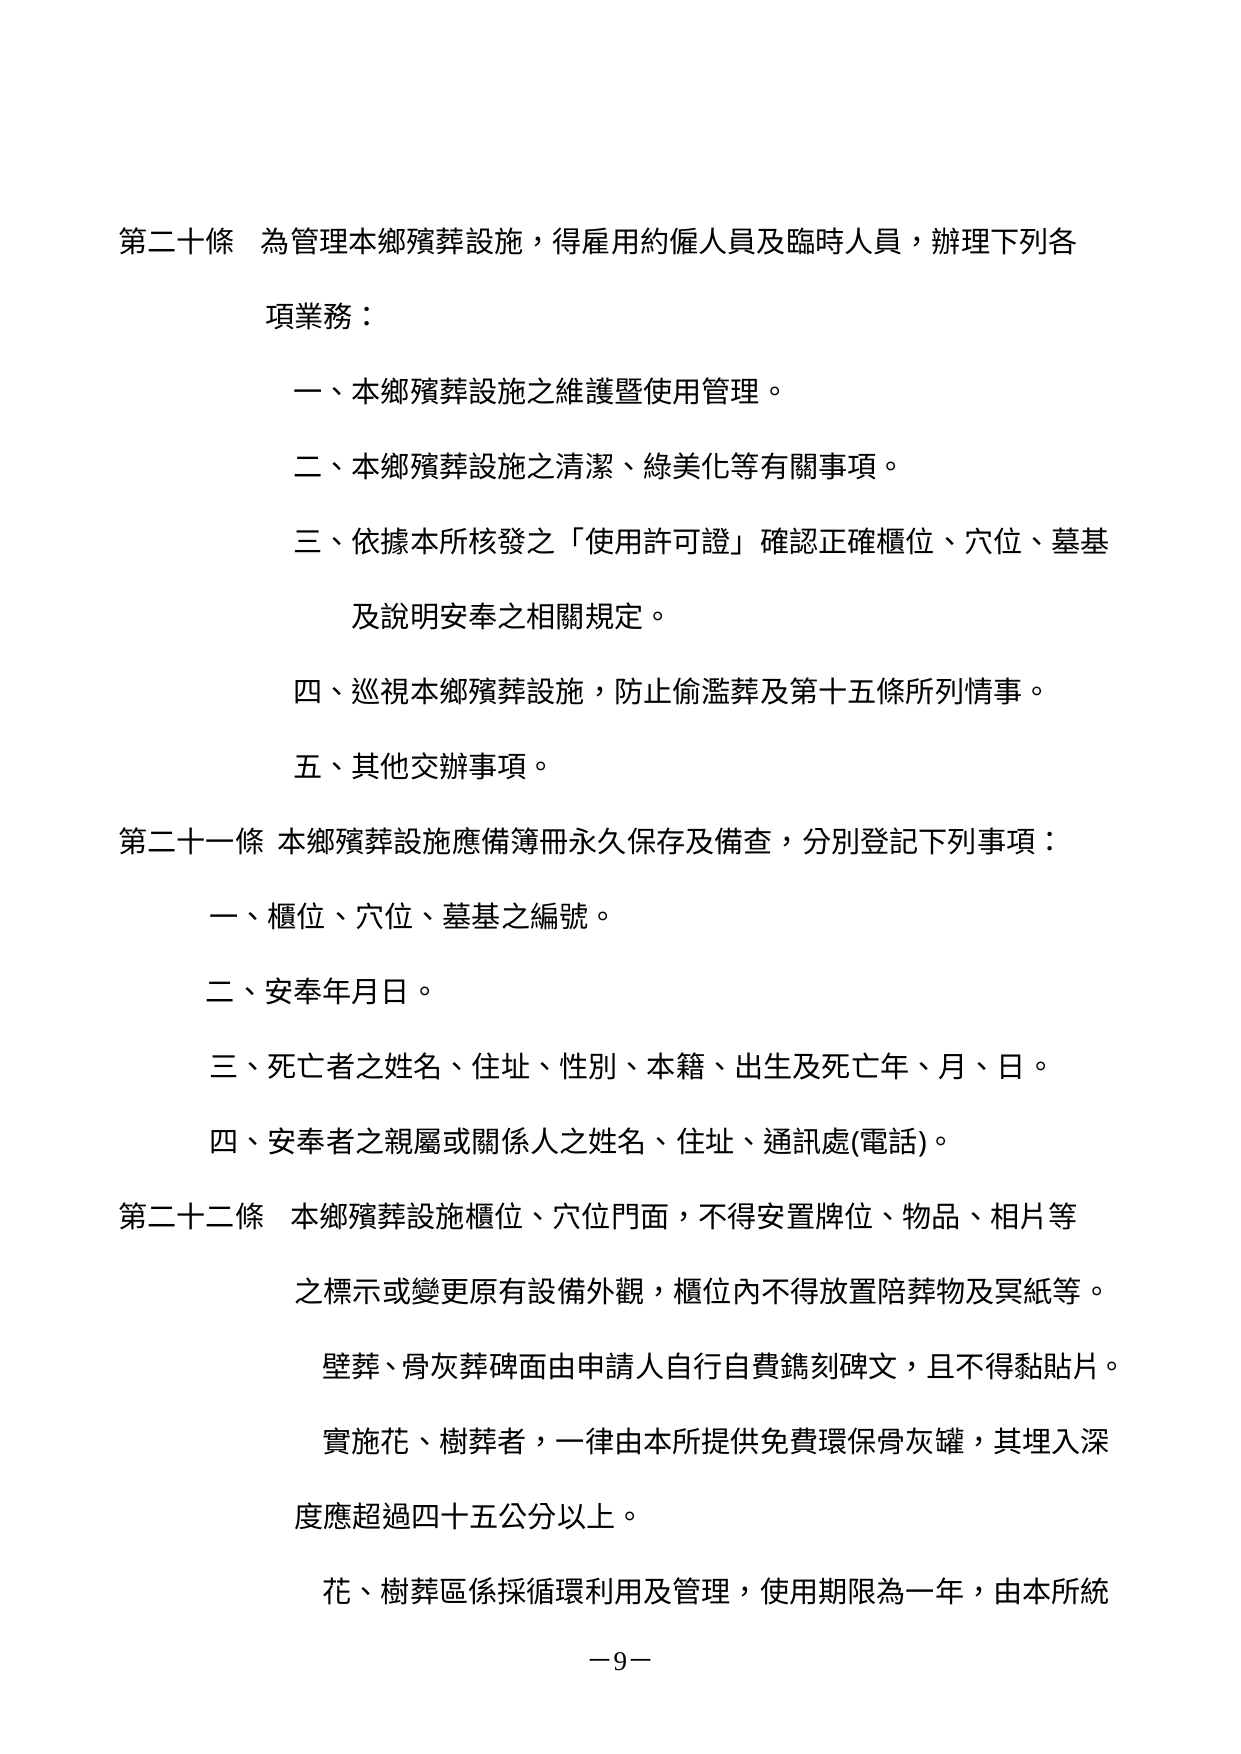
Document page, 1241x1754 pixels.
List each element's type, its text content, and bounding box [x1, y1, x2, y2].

text 花、樹葬區係採循環利用及管理，使用期限為一年，由本所統 [118, 1552, 1122, 1627]
text 一、本鄉殯葬設施之維護暨使用管理。 [118, 352, 1122, 427]
text 五、其他交辦事項。 [118, 727, 1122, 802]
text 四、巡視本鄉殯葬設施，防止偷濫葬及第十五條所列情事。 [118, 652, 1122, 727]
text 之標示或變更原有設備外觀，櫃位內不得放置陪葬物及冥紙等。 [118, 1252, 1122, 1327]
text 第二十二條 本鄉殯葬設施櫃位、穴位門面，不得安置牌位、物品、相片等 [118, 1177, 1122, 1252]
text 項業務： [118, 277, 1122, 352]
text 實施花、樹葬者，一律由本所提供免費環保骨灰罐，其埋入深 [118, 1402, 1122, 1477]
text 四、安奉者之親屬或關係人之姓名、住址、通訊處(電話)。 [118, 1102, 1122, 1177]
text 二、安奉年月日。 [118, 952, 1122, 1027]
text 三、死亡者之姓名、住址、性別、本籍、出生及死亡年、月、日。 [118, 1027, 1122, 1102]
text 壁葬、骨灰葬碑面由申請人自行自費鐫刻碑文，且不得黏貼片。 [264, 1327, 1122, 1402]
text 度應超過四十五公分以上。 [118, 1477, 1122, 1552]
text 三、依據本所核發之「使用許可證」確認正確櫃位、穴位、墓基 [118, 502, 1122, 577]
text 第二十一條 本鄉殯葬設施應備簿冊永久保存及備查，分別登記下列事項： [118, 802, 1122, 877]
text 及說明安奉之相關規定。 [118, 577, 1122, 652]
text 第二十條 為管理本鄉殯葬設施，得雇用約僱人員及臨時人員，辦理下列各 [118, 202, 1122, 277]
text 二、本鄉殯葬設施之清潔、綠美化等有關事項。 [118, 427, 1122, 502]
text 一、櫃位、穴位、墓基之編號。 [118, 877, 1122, 952]
